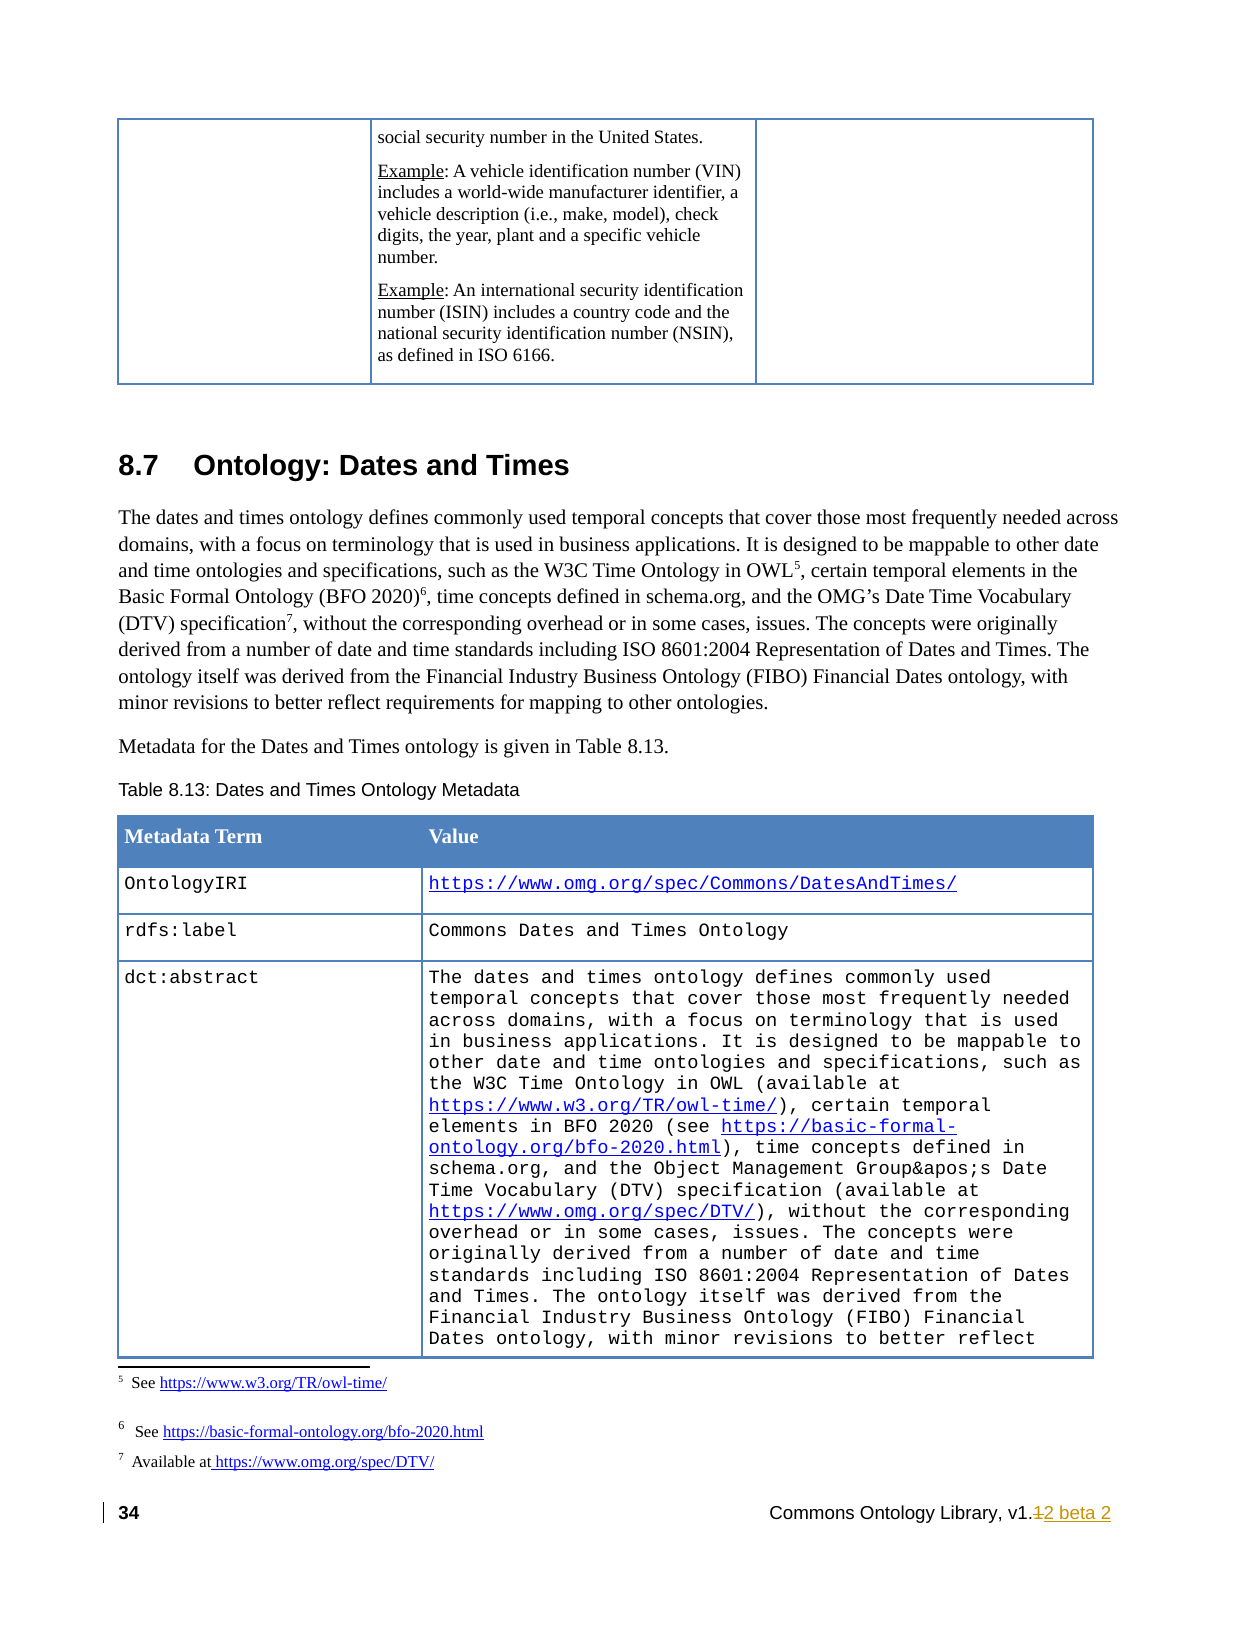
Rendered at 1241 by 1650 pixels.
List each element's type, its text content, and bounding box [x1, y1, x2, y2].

table_cell dct:abstract [119, 962, 421, 1356]
table_cell Commons Dates and Times Ontology [423, 915, 1092, 960]
text See https://basic-formal-ontology.org/bfo-2020.html [118, 1418, 1122, 1442]
table_cell rdfs:label [119, 915, 421, 960]
table_header Value [423, 818, 1092, 865]
table_header Metadata Term [119, 818, 421, 865]
table_cell [119, 120, 370, 383]
text The dates and times ontology defines commonly used temporal concepts that cover those most frequently needed across domains, with a focus on terminology that is used in business applications. It is designed to be mappable to other date and time ontologies and specifications, such as the W3C Time Ontology in OWL, certain temporal elements in the Basic Formal Ontology (BFO 2020), time concepts defined in schema.org, and the OMG’s Date Time Vocabulary (DTV) specification, without the corresponding overhead or in some cases, issues. The concepts were originally derived from a number of date and time standards including ISO 8601:2004 Representation of Dates and Times. The ontology itself was derived from the Financial Industry Business Ontology (FIBO) Financial Dates ontology, with minor revisions to better reflect requirements for mapping to other ontologies. [118, 505, 1122, 714]
text Metadata for the Dates and Times ontology is given in Table 8.13. [118, 734, 1122, 758]
table_cell OntologyIRI [119, 868, 421, 913]
subtitle Ontology: Dates and Times [118, 448, 1122, 481]
text See https://www.w3.org/TR/owl-time/ [118, 1373, 1122, 1392]
table_cell The dates and times ontology defines commonly used temporal concepts that cover those most frequently needed across domains, with a focus on terminology that is used in business applications. It is designed to be mappable to other date and time ontologies and specifications, such as the W3C Time Ontology in OWL (available at https://www.w3.org/TR/owl-time/), certain temporal elements in BFO 2020 (see https://basic-formal-ontology.org/bfo-2020.html), time concepts defined in schema.org, and the Object Management Group&apos;s Date Time Vocabulary (DTV) specification (available at https://www.omg.org/spec/DTV/), without the corresponding overhead or in some cases, issues. The concepts were originally derived from a number of date and time standards including ISO 8601:2004 Representation of Dates and Times. The ontology itself was derived from the Financial Industry Business Ontology (FIBO) Financial Dates ontology, with minor revisions to better reflect [423, 962, 1092, 1356]
table_cell https://www.omg.org/spec/Commons/DatesAndTimes/ [423, 868, 1092, 913]
table_cell [757, 120, 1092, 383]
text Available at https://www.omg.org/spec/DTV/ [118, 1450, 1122, 1472]
table_cell social security number in the United States. Example: A vehicle identification number (VIN) includes a world-wide manufacturer identifier, a vehicle description (i.e., make, model), check digits, the year, plant and a specific vehicle number. Example: An international security identification number (ISIN) includes a country code and the national security identification number (NSIN), as defined in ISO 6166. [372, 120, 755, 383]
text Table 8.13: Dates and Times Ontology Metadata [118, 779, 1122, 801]
